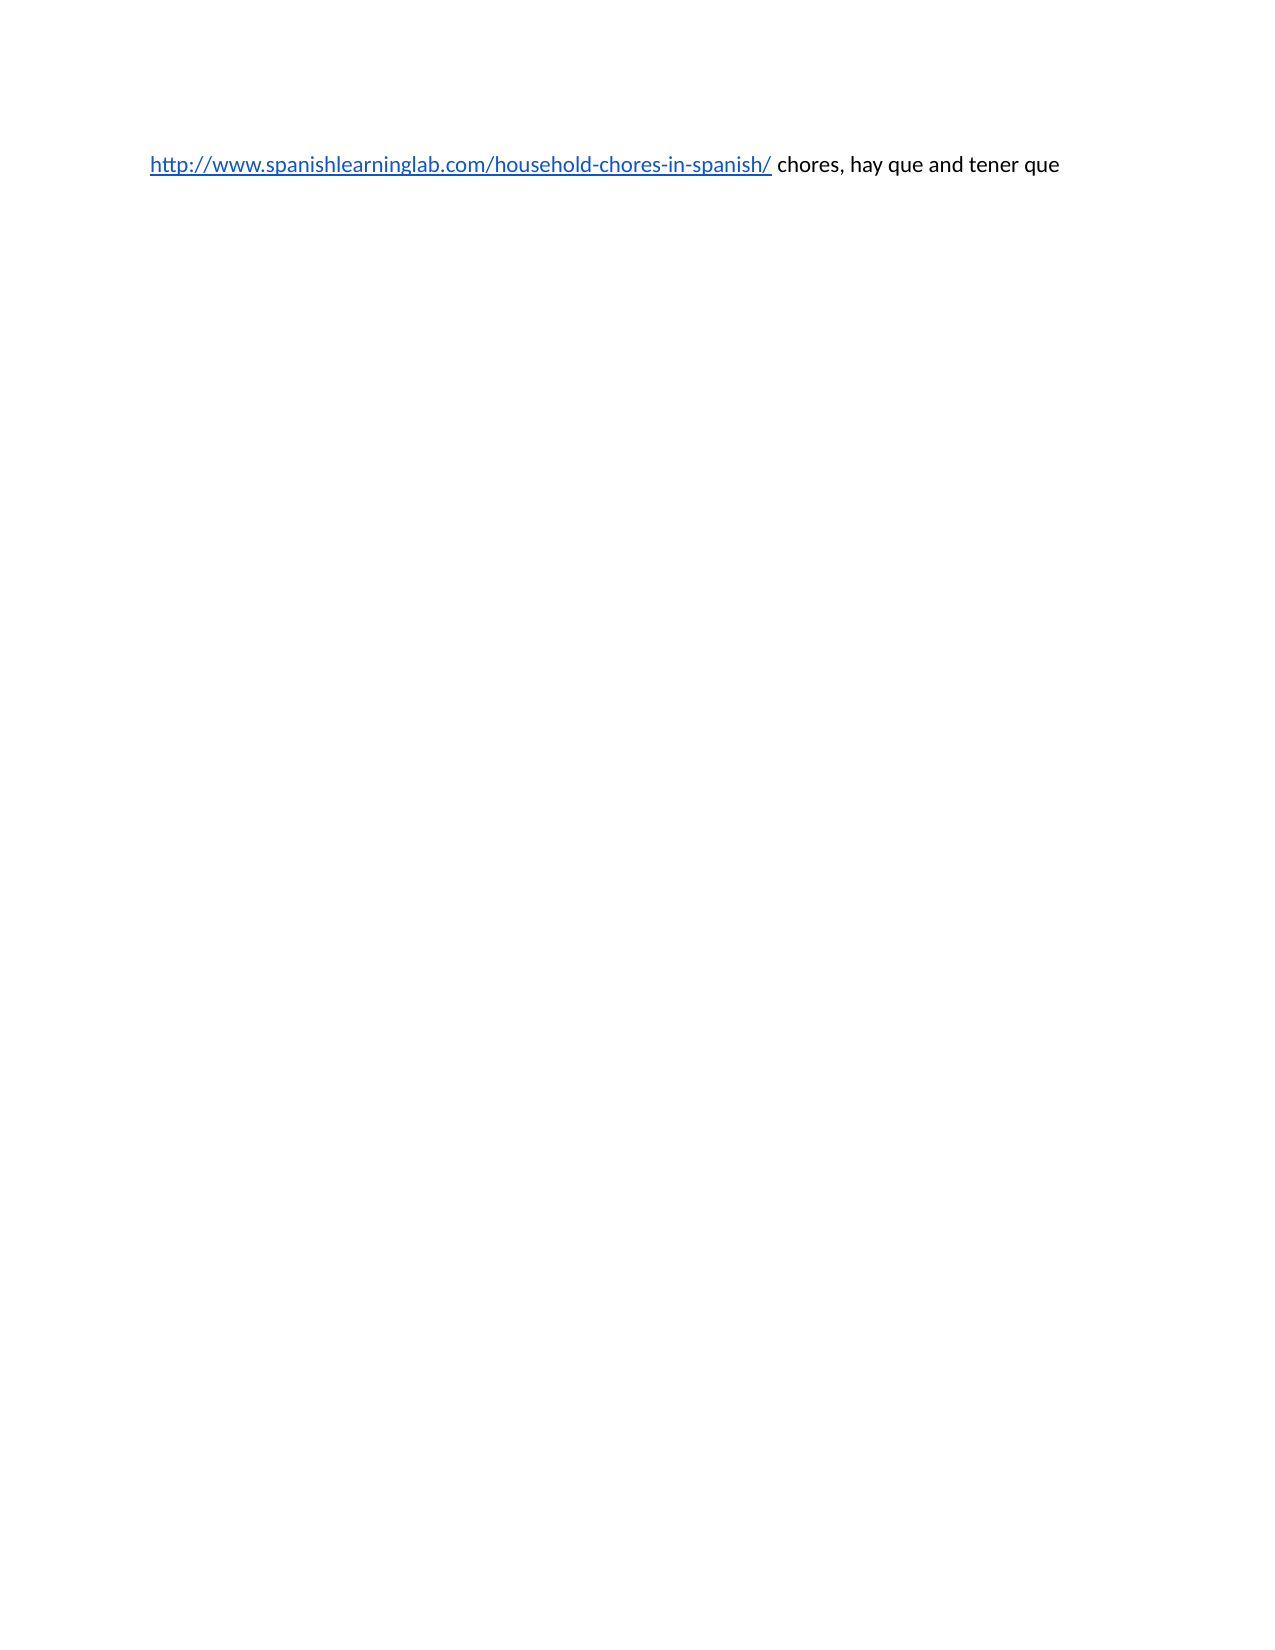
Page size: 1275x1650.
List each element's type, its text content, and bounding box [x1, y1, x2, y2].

text http://www.spanishlearninglab.com/household-chores-in-spanish/ chores, hay que and tener que [150, 150, 1125, 178]
